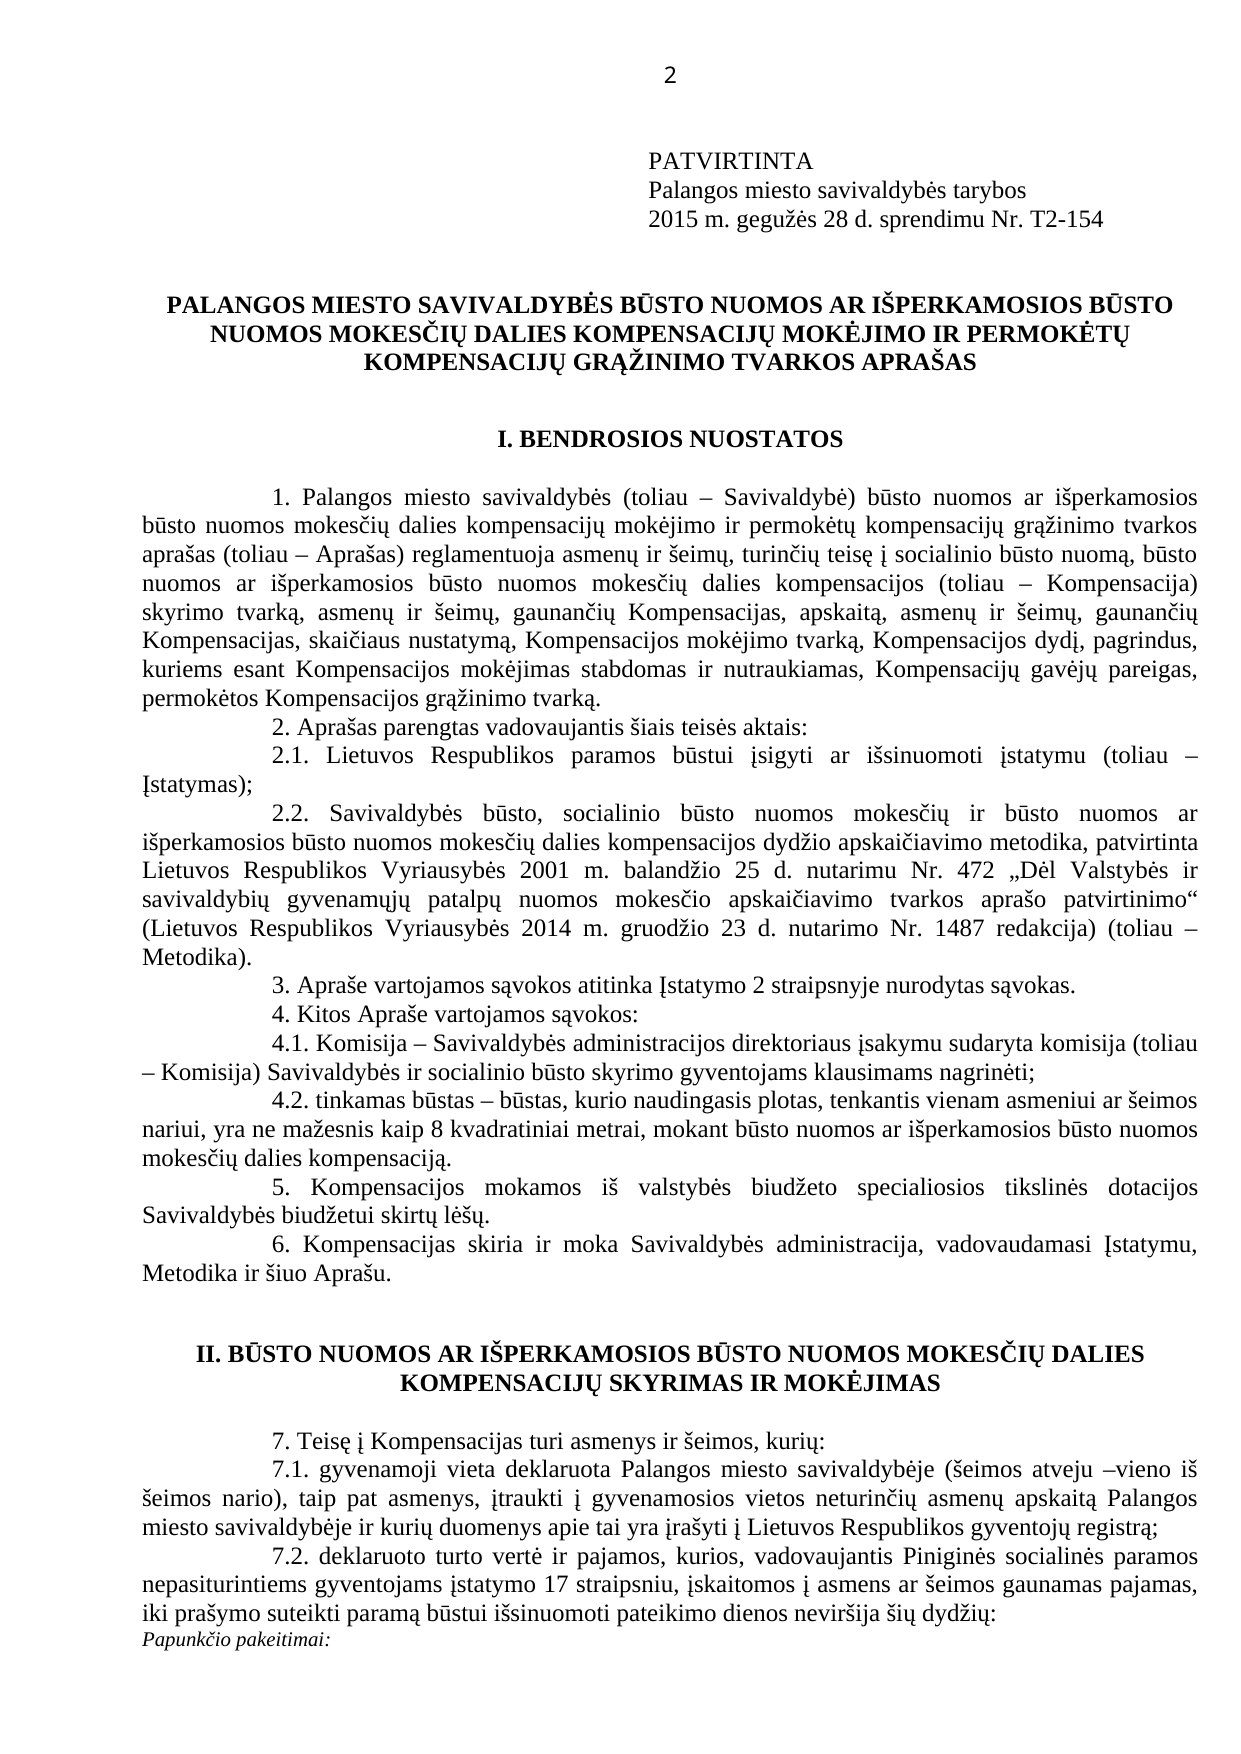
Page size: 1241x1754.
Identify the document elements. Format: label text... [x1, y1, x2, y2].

text 1. Palangos miesto savivaldybės (toliau – Savivaldybė) būsto nuomos ar išperkamosios būsto nuomos mokesčių dalies kompensacijų mokėjimo ir permokėtų kompensacijų grąžinimo tvarkos aprašas (toliau – Aprašas) reglamentuoja asmenų ir šeimų, turinčių teisę į socialinio būsto nuomą, būsto nuomos ar išperkamosios būsto nuomos mokesčių dalies kompensacijos (toliau – Kompensacija) skyrimo tvarką, asmenų ir šeimų, gaunančių Kompensacijas, apskaitą, asmenų ir šeimų, gaunančių Kompensacijas, skaičiaus nustatymą, Kompensacijos mokėjimo tvarką, Kompensacijos dydį, pagrindus, kuriems esant Kompensacijos mokėjimas stabdomas ir nutraukiamas, Kompensacijų gavėjų pareigas, permokėtos Kompensacijos grąžinimo tvarką. [142, 482, 1199, 712]
text I. BENDROSIOS NUOSTATOS [142, 424, 1199, 453]
text 6. Kompensacijas skiria ir moka Savivaldybės administracija, vadovaudamasi Įstatymu, Metodika ir šiuo Aprašu. [142, 1229, 1199, 1287]
text PATVIRTINTA [629, 146, 1199, 175]
text 7.2. deklaruoto turto vertė ir pajamos, kurios, vadovaujantis Piniginės socialinės paramos nepasiturintiems gyventojams įstatymo 17 straipsniu, įskaitomos į asmens ar šeimos gaunamas pajamas, iki prašymo suteikti paramą būstui išsinuomoti pateikimo dienos neviršija šių dydžių: [142, 1541, 1199, 1627]
text II. būsto nuomos ar išperkamosios būsto nuomos mokesčių dalies kompensacijų SKYRIMAS IR MOKĖJIMAS [142, 1339, 1199, 1397]
text 2.1. Lietuvos Respublikos paramos būstui įsigyti ar išsinuomoti įstatymu (toliau – Įstatymas); [142, 741, 1199, 798]
text 4.1. Komisija – Savivaldybės administracijos direktoriaus įsakymu sudaryta komisija (toliau – Komisija) Savivaldybės ir socialinio būsto skyrimo gyventojams klausimams nagrinėti; [142, 1028, 1199, 1086]
text 2.2. Savivaldybės būsto, socialinio būsto nuomos mokesčių ir būsto nuomos ar išperkamosios būsto nuomos mokesčių dalies kompensacijos dydžio apskaičiavimo metodika, patvirtinta Lietuvos Respublikos Vyriausybės 2001 m. balandžio 25 d. nutarimu Nr. 472 „Dėl Valstybės ir savivaldybių gyvenamųjų patalpų nuomos mokesčio apskaičiavimo tvarkos aprašo patvirtinimo“ (Lietuvos Respublikos Vyriausybės 2014 m. gruodžio 23 d. nutarimo Nr. 1487 redakcija) (toliau – Metodika). [142, 798, 1199, 971]
text Palangos miesto savivaldybės tarybos [629, 175, 1199, 204]
text 5. Kompensacijos mokamos iš valstybės biudžeto specialiosios tikslinės dotacijos Savivaldybės biudžetui skirtų lėšų. [142, 1172, 1199, 1229]
text 2015 m. gegužės 28 d. sprendimu Nr. T2-154 [629, 204, 1199, 232]
text PALANGOS MIESTO SAVIVALDYBĖS BŪSTO NUOMOS AR IŠPERKAMOSIOS BŪSTO NUOMOS MOKESČIŲ DALIES KOMPENSACIJŲ MOKĖJIMO IR PERMOKĖTŲ KOMPENSACIJŲ GRĄŽINIMO TVARKOS APRAŠAS [142, 290, 1199, 376]
text 3. Apraše vartojamos sąvokos atitinka Įstatymo 2 straipsnyje nurodytas sąvokas. [142, 971, 1199, 999]
text 2. Aprašas parengtas vadovaujantis šiais teisės aktais: [142, 712, 1199, 741]
text 7.1. gyvenamoji vieta deklaruota Palangos miesto savivaldybėje (šeimos atveju –vieno iš šeimos nario), taip pat asmenys, įtraukti į gyvenamosios vietos neturinčių asmenų apskaitą Palangos miesto savivaldybėje ir kurių duomenys apie tai yra įrašyti į Lietuvos Respublikos gyventojų registrą; [142, 1454, 1199, 1541]
text 4. Kitos Apraše vartojamos sąvokos: [142, 999, 1199, 1028]
text Papunkčio pakeitimai: [142, 1627, 1199, 1651]
text 7. Teisę į Kompensacijas turi asmenys ir šeimos, kurių: [142, 1426, 1199, 1454]
text 4.2. tinkamas būstas – būstas, kurio naudingasis plotas, tenkantis vienam asmeniui ar šeimos nariui, yra ne mažesnis kaip 8 kvadratiniai metrai, mokant būsto nuomos ar išperkamosios būsto nuomos mokesčių dalies kompensaciją. [142, 1086, 1199, 1172]
